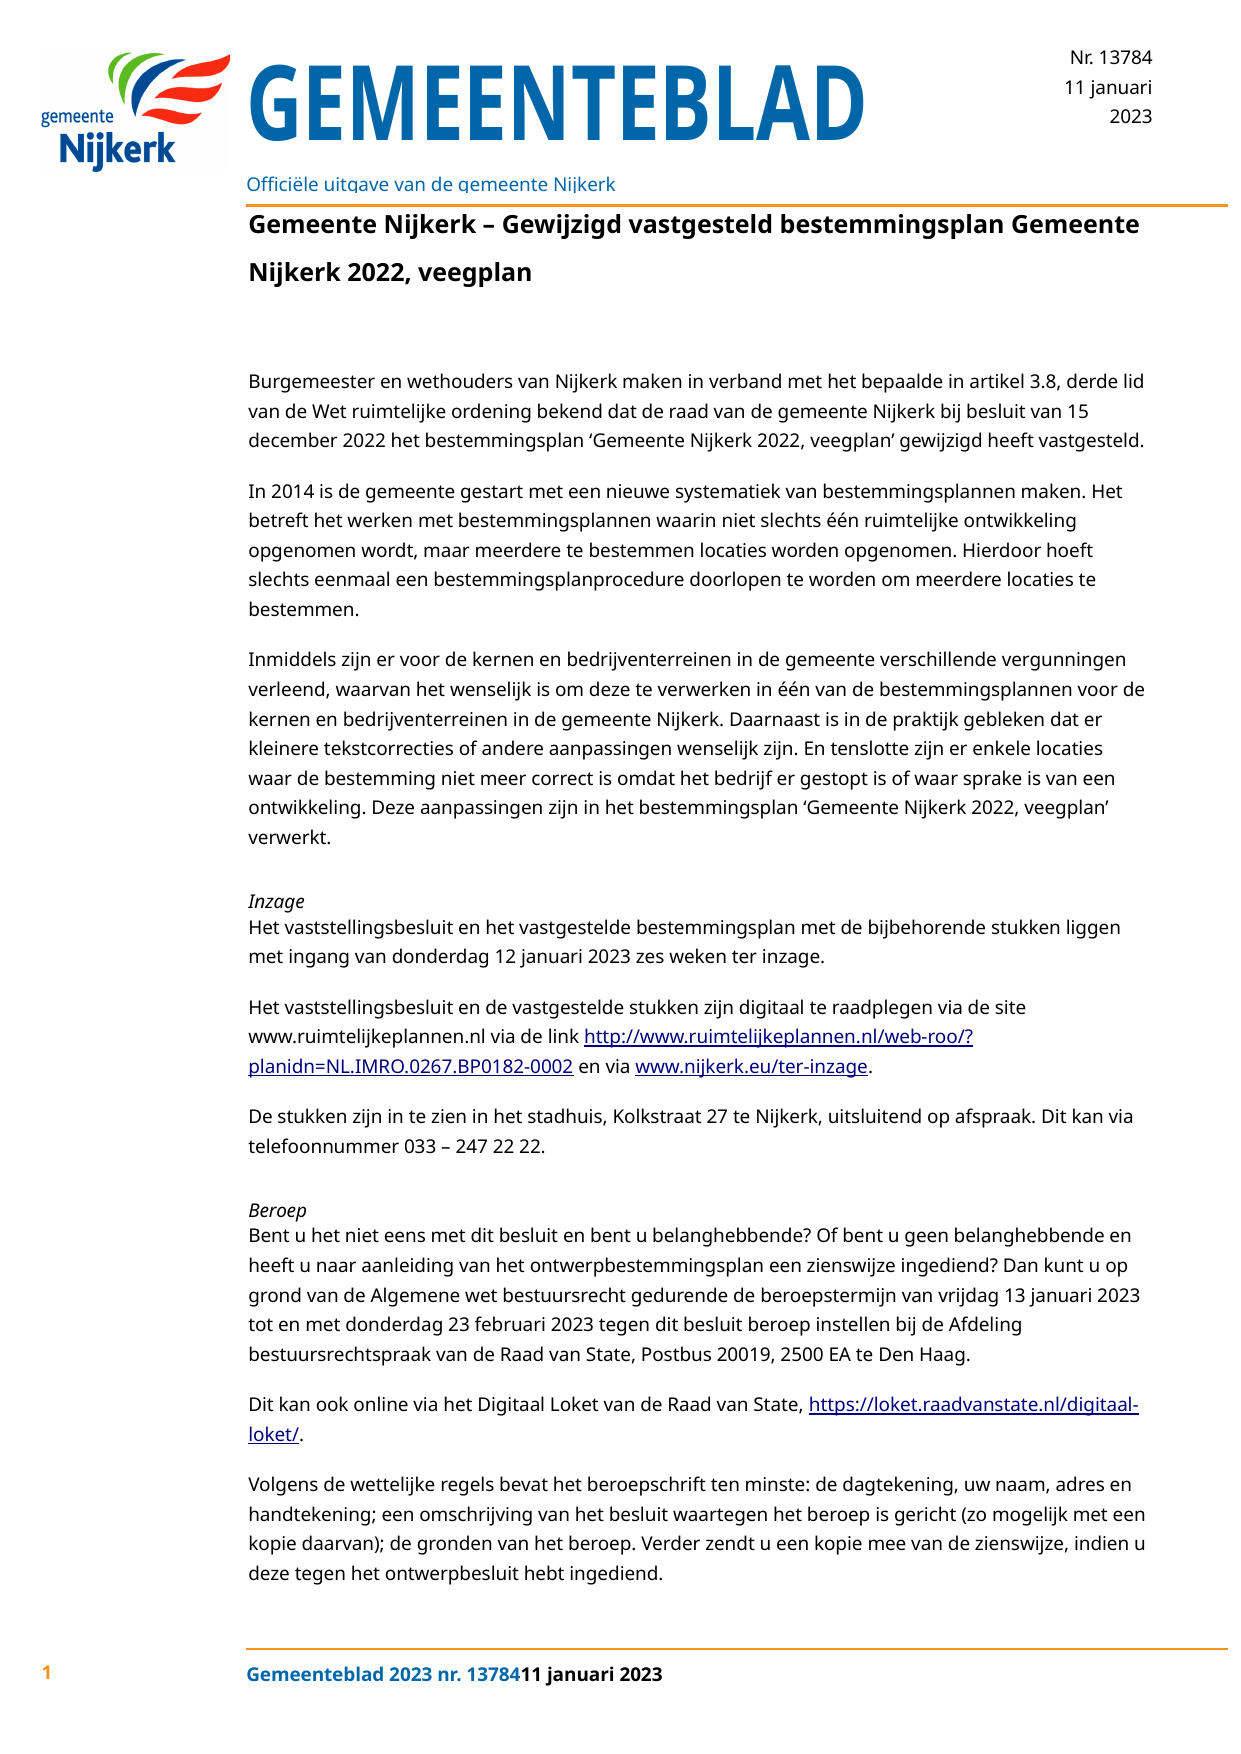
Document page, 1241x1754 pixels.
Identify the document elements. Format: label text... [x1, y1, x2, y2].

text Volgens de wettelijke regels bevat het beroepschrift ten minste: de dagtekening, uw naam, adres en handtekening; een omschrijving van het besluit waartegen het beroep is gericht (zo mogelijk met een kopie daarvan); de gronden van het beroep. Verder zendt u een kopie mee van de zienswijze, indien u deze tegen het ontwerpbesluit hebt ingediend. [248, 1471, 1152, 1586]
text Gemeente Nijkerk – Gewijzigd vastgesteld bestemmingsplan Gemeente Nijkerk 2022, veegplan [248, 207, 1152, 288]
picture [41, 47, 231, 172]
text Dit kan ook online via het Digitaal Loket van de Raad van State, https://loket.raadvanstate.nl/digitaal-loket/. [248, 1391, 1152, 1447]
text Inmiddels zijn er voor de kernen en bedrijventerreinen in de gemeente verschillende vergunningen verleend, waarvan het wenselijk is om deze te verwerken in één van de bestemmingsplannen voor de kernen en bedrijventerreinen in de gemeente Nijkerk. Daarnaast is in de praktijk gebleken dat er kleinere tekstcorrecties of andere aanpassingen wenselijk zijn. En tenslotte zijn er enkele locaties waar de bestemming niet meer correct is omdat het bedrijf er gestopt is of waar sprake is van een ontwikkeling. Deze aanpassingen zijn in het bestemmingsplan ‘Gemeente Nijkerk 2022, veegplan’ verwerkt. [248, 647, 1152, 850]
text Burgemeester en wethouders van Nijkerk maken in verband met het bepaalde in artikel 3.8, derde lid van de Wet ruimtelijke ordening bekend dat de raad van de gemeente Nijkerk bij besluit van 15 december 2022 het bestemmingsplan ‘Gemeente Nijkerk 2022, veegplan’ gewijzigd heeft vastgesteld. [248, 368, 1152, 453]
text Inzage [248, 888, 1152, 914]
text Bent u het niet eens met dit besluit en bent u belanghebbende? Of bent u geen belanghebbende en heeft u naar aanleiding van het ontwerpbestemmingsplan een zienswijze ingediend? Dan kunt u op grond van de Algemene wet bestuursrecht gedurende de beroepstermijn van vrijdag 13 januari 2023 tot en met donderdag 23 februari 2023 tegen dit besluit beroep instellen bij de Afdeling bestuursrechtspraak van de Raad van State, Postbus 20019, 2500 EA te Den Haag. [248, 1223, 1152, 1367]
text Het vaststellingsbesluit en het vastgestelde bestemmingsplan met de bijbehorende stukken liggen met ingang van donderdag 12 januari 2023 zes weken ter inzage. [248, 914, 1152, 969]
text In 2014 is de gemeente gestart met een nieuwe systematiek van bestemmingsplannen maken. Het betreft het werken met bestemmingsplannen waarin niet slechts één ruimtelijke ontwikkeling opgenomen wordt, maar meerdere te bestemmen locaties worden opgenomen. Hierdoor hoeft slechts eenmaal een bestemmingsplanprocedure doorlopen te worden om meerdere locaties te bestemmen. [248, 478, 1152, 622]
text De stukken zijn in te zien in het stadhuis, Kolkstraat 27 te Nijkerk, uitsluitend op afspraak. Dit kan via telefoonnummer 033 – 247 22 22. [248, 1103, 1152, 1159]
text Beroep [248, 1197, 1152, 1223]
text Het vaststellingsbesluit en de vastgestelde stukken zijn digitaal te raadplegen via de site www.ruimtelijkeplannen.nl via de link http://www.ruimtelijkeplannen.nl/web-roo/?planidn=NL.IMRO.0267.BP0182-0002 en via www.nijkerk.eu/ter-inzage. [248, 994, 1152, 1079]
